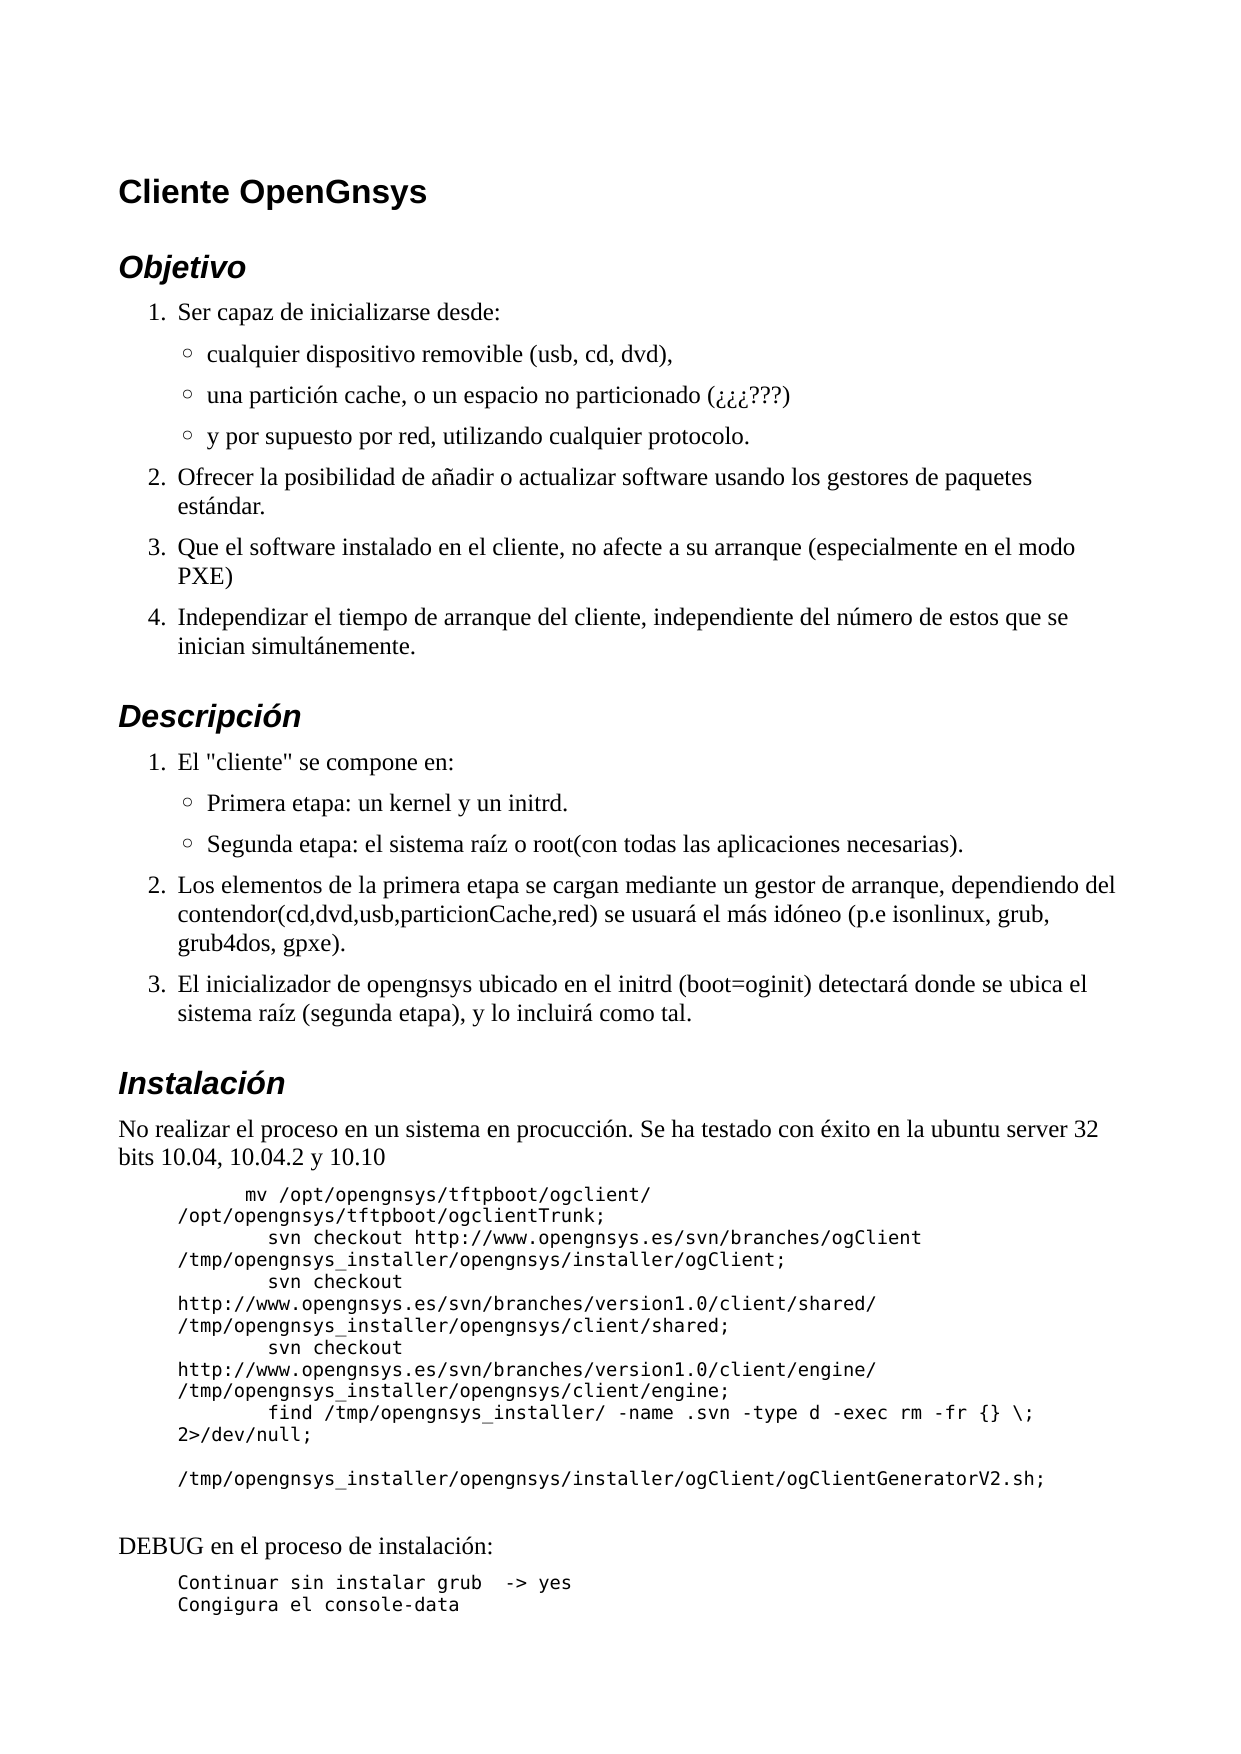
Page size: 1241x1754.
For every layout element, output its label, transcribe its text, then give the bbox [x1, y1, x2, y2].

list Primera etapa: un kernel y un initrd. [177, 788, 1122, 817]
list cualquier dispositivo removible (usb, cd, dvd), [177, 339, 1122, 367]
list Segunda etapa: el sistema raíz o root(con todas las aplicaciones necesarias). [177, 829, 1122, 858]
subtitle Instalación [118, 1064, 1122, 1101]
subtitle Cliente OpenGnsys [118, 172, 1122, 211]
text Continuar sin instalar grub -> yes Congigura el console-data [177, 1572, 1063, 1616]
list Ser capaz de inicializarse desde: [148, 297, 1122, 326]
subtitle Objetivo [118, 248, 1122, 285]
list una partición cache, o un espacio no particionado (¿¿¿???) [177, 380, 1122, 409]
text No realizar el proceso en un sistema en procucción. Se ha testado con éxito en la ubuntu server 32 bits 10.04, 10.04.2 y 10.10 [118, 1114, 1122, 1171]
subtitle Descripción [118, 697, 1122, 734]
list y por supuesto por red, utilizando cualquier protocolo. [177, 421, 1122, 450]
text mv /opt/opengnsys/tftpboot/ogclient/ /opt/opengnsys/tftpboot/ogclientTrunk; svn checkout http://www.opengnsys.es/svn/branches/ogClient /tmp/opengnsys_installer/opengnsys/installer/ogClient; svn checkout http://www.opengnsys.es/svn/branches/version1.0/client/shared/ /tmp/opengnsys_installer/opengnsys/client/shared; svn checkout http://www.opengnsys.es/svn/branches/version1.0/client/engine/ /tmp/opengnsys_installer/opengnsys/client/engine; find /tmp/opengnsys_installer/ -name .svn -type d -exec rm -fr {} \; 2>/dev/null; /tmp/opengnsys_installer/opengnsys/installer/ogClient/ogClientGeneratorV2.sh; [177, 1184, 1063, 1490]
text DEBUG en el proceso de instalación: [118, 1531, 1122, 1560]
list Los elementos de la primera etapa se cargan mediante un gestor de arranque, dependiendo del contendor(cd,dvd,usb,particionCache,red) se usuará el más idóneo (p.e isonlinux, grub, grub4dos, gpxe). [148, 871, 1122, 957]
list Independizar el tiempo de arranque del cliente, independiente del número de estos que se inician simultánemente. [148, 602, 1122, 660]
list Ofrecer la posibilidad de añadir o actualizar software usando los gestores de paquetes estándar. [148, 462, 1122, 520]
list Que el software instalado en el cliente, no afecte a su arranque (especialmente en el modo PXE) [148, 532, 1122, 590]
list El "cliente" se compone en: [148, 747, 1122, 776]
list El inicializador de opengnsys ubicado en el initrd (boot=oginit) detectará donde se ubica el sistema raíz (segunda etapa), y lo incluirá como tal. [148, 969, 1122, 1027]
